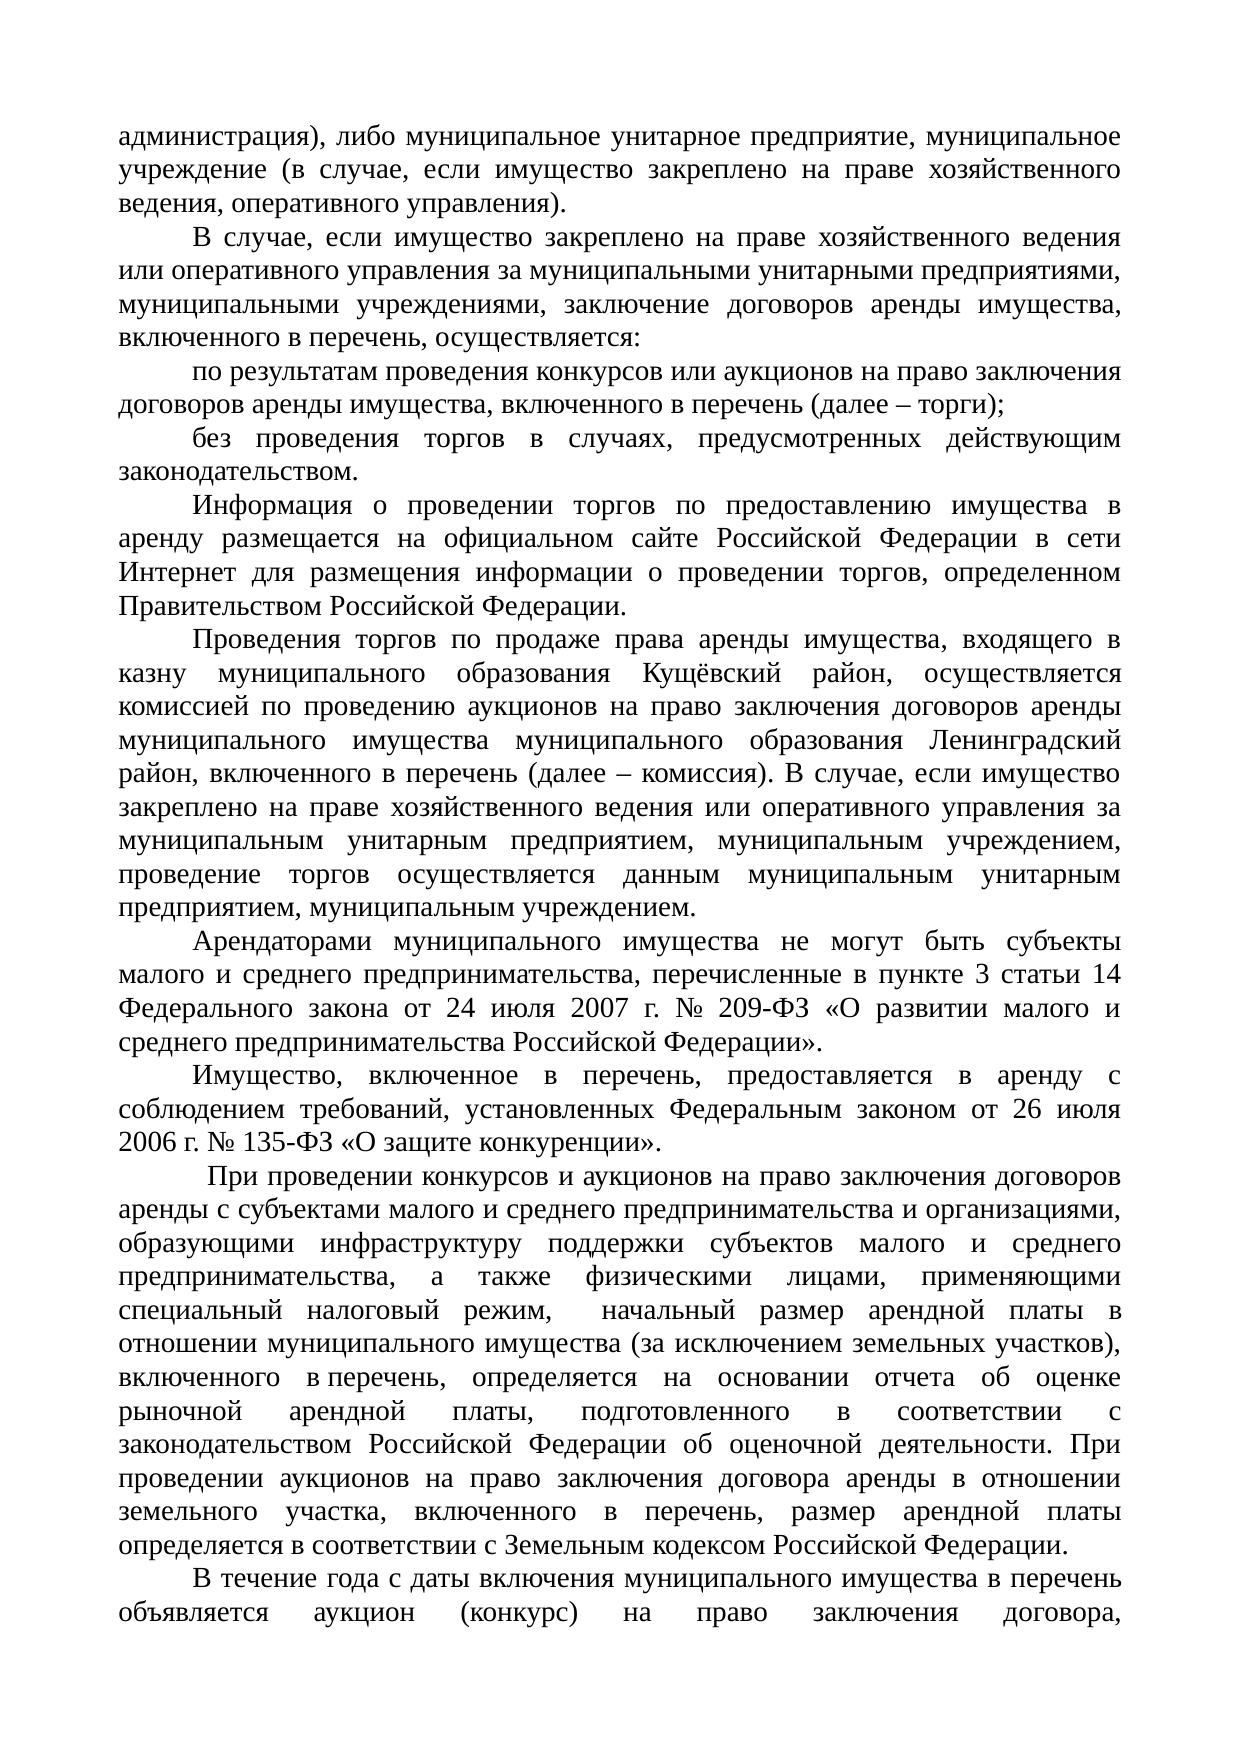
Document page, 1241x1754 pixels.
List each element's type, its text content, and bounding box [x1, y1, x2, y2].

text Арендаторами муниципального имущества не могут быть субъекты малого и среднего предпринимательства, перечисленные в пункте 3 статьи 14 Федерального закона от 24 июля 2007 г. № 209-ФЗ «О развитии малого и среднего предпринимательства Российской Федерации». [118, 923, 1122, 1057]
text Имущество, включенное в перечень, предоставляется в аренду с соблюдением требований, установленных Федеральным законом от 26 июля 2006 г. № 135-ФЗ «О защите конкуренции». [118, 1057, 1122, 1158]
text В течение года с даты включения муниципального имущества в перечень объявляется аукцион (конкурс) на право заключения договора, [118, 1560, 1122, 1627]
text без проведения торгов в случаях, предусмотренных действующим законодательством. [118, 420, 1122, 487]
text Информация о проведении торгов по предоставлению имущества в аренду размещается на официальном сайте Российской Федерации в сети Интернет для размещения информации о проведении торгов, определенном Правительством Российской Федерации. [118, 487, 1122, 621]
text В случае, если имущество закреплено на праве хозяйственного ведения или оперативного управления за муниципальными унитарными предприятиями, муниципальными учреждениями, заключение договоров аренды имущества, включенного в перечень, осуществляется: [118, 219, 1122, 353]
text При проведении конкурсов и аукционов на право заключения договоров аренды с субъектами малого и среднего предпринимательства и организациями, образующими инфраструктуру поддержки субъектов малого и среднего предпринимательства, а также физическими лицами, применяющими специальный налоговый режим, начальный размер арендной платы в отношении муниципального имущества (за исключением земельных участков), включенного в перечень, определяется на основании отчета об оценке рыночной арендной платы, подготовленного в соответствии с законодательством Российской Федерации об оценочной деятельности. При проведении аукционов на право заключения договора аренды в отношении земельного участка, включенного в перечень, размер арендной платы определяется в соответствии с Земельным кодексом Российской Федерации. [118, 1158, 1122, 1560]
text по результатам проведения конкурсов или аукционов на право заключения договоров аренды имущества, включенного в перечень (далее – торги); [118, 353, 1122, 420]
text администрация), либо муниципальное унитарное предприятие, муниципальное учреждение (в случае, если имущество закреплено на праве хозяйственного ведения, оперативного управления). [118, 118, 1122, 219]
text Проведения торгов по продаже права аренды имущества, входящего в казну муниципального образования Кущёвский район, осуществляется комиссией по проведению аукционов на право заключения договоров аренды муниципального имущества муниципального образования Ленинградский район, включенного в перечень (далее – комиссия). В случае, если имущество закреплено на праве хозяйственного ведения или оперативного управления за муниципальным унитарным предприятием, муниципальным учреждением, проведение торгов осуществляется данным муниципальным унитарным предприятием, муниципальным учреждением. [118, 621, 1122, 923]
